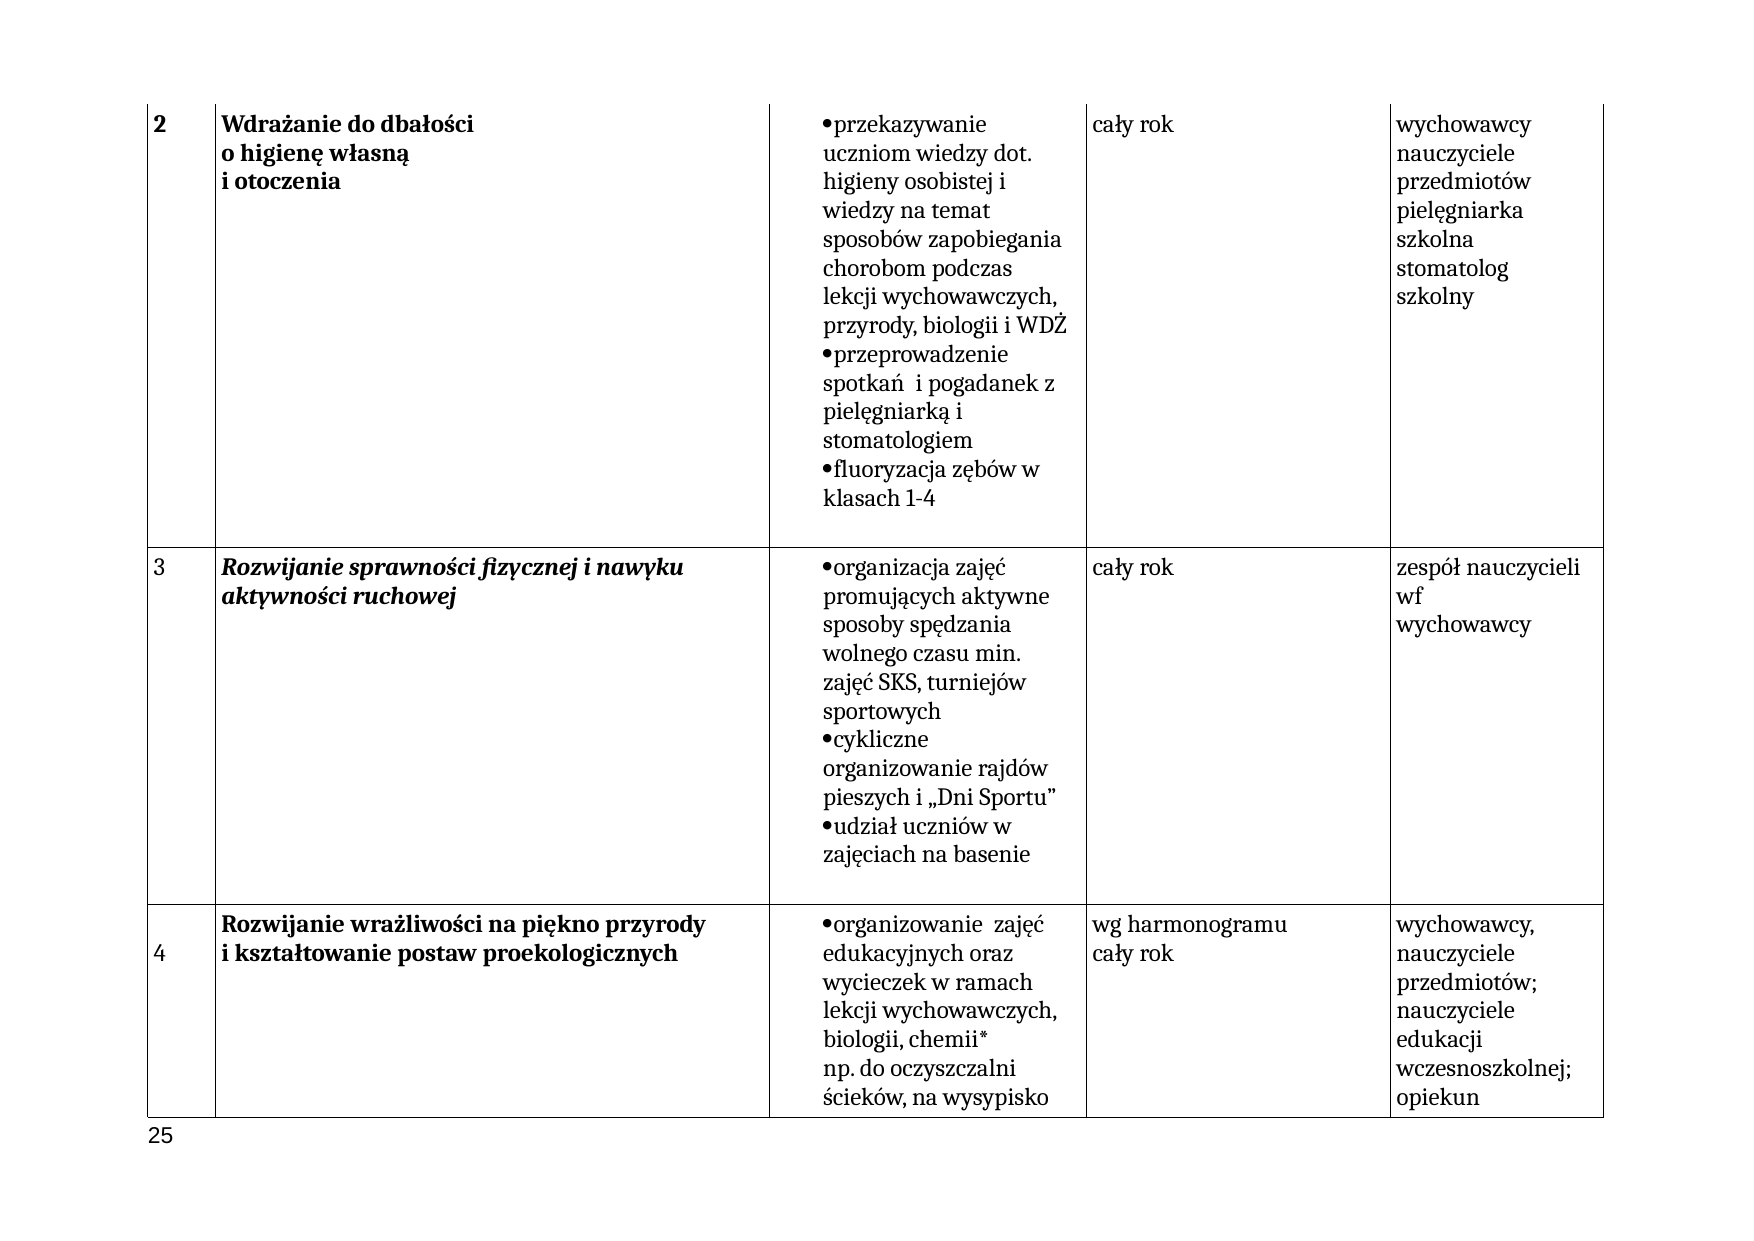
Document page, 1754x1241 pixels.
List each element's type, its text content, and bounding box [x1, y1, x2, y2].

table_header cały rok [1087, 104, 1390, 547]
table_header 2 [148, 104, 215, 547]
table_header przekazywanie uczniom wiedzy dot. higieny osobistej i wiedzy na temat sposobów zapobiegania chorobom podczas lekcji wychowawczych, przyrody, biologii i WDŻ przeprowadzenie spotkań i pogadanek z pielęgniarką i stomatologiem fluoryzacja zębów w klasach 1-4 [770, 104, 1086, 547]
table_cell zespół nauczycieli wf wychowawcy [1391, 548, 1603, 904]
table_cell Rozwijanie sprawności fizycznej i nawyku aktywności ruchowej [216, 548, 769, 904]
table_cell 3 [148, 548, 215, 904]
table_header [1604, 104, 1754, 547]
table_header Wdrażanie do dbałości o higienę własną i otoczenia [216, 104, 769, 547]
table_cell [1604, 547, 1754, 904]
table_cell wychowawcy, nauczyciele przedmiotów; nauczyciele edukacji wczesnoszkolnej; opiekun [1391, 905, 1603, 1117]
table_cell organizowanie zajęć edukacyjnych oraz wycieczek w ramach lekcji wychowawczych, biologii, chemii* np. do oczyszczalni ścieków, na wysypisko [770, 905, 1086, 1117]
table_cell organizacja zajęć promujących aktywne sposoby spędzania wolnego czasu min. zajęć SKS, turniejów sportowych cykliczne organizowanie rajdów pieszych i „Dni Sportu” udział uczniów w zajęciach na basenie [770, 548, 1086, 904]
table_cell Rozwijanie wrażliwości na piękno przyrody i kształtowanie postaw proekologicznych [216, 905, 769, 1117]
table_cell [1604, 904, 1754, 1117]
table_cell wg harmonogramu cały rok [1087, 905, 1390, 1117]
table_header wychowawcy nauczyciele przedmiotów pielęgniarka szkolna stomatolog szkolny [1391, 104, 1603, 547]
table_cell cały rok [1087, 548, 1390, 904]
table_cell 4 [148, 905, 215, 1117]
